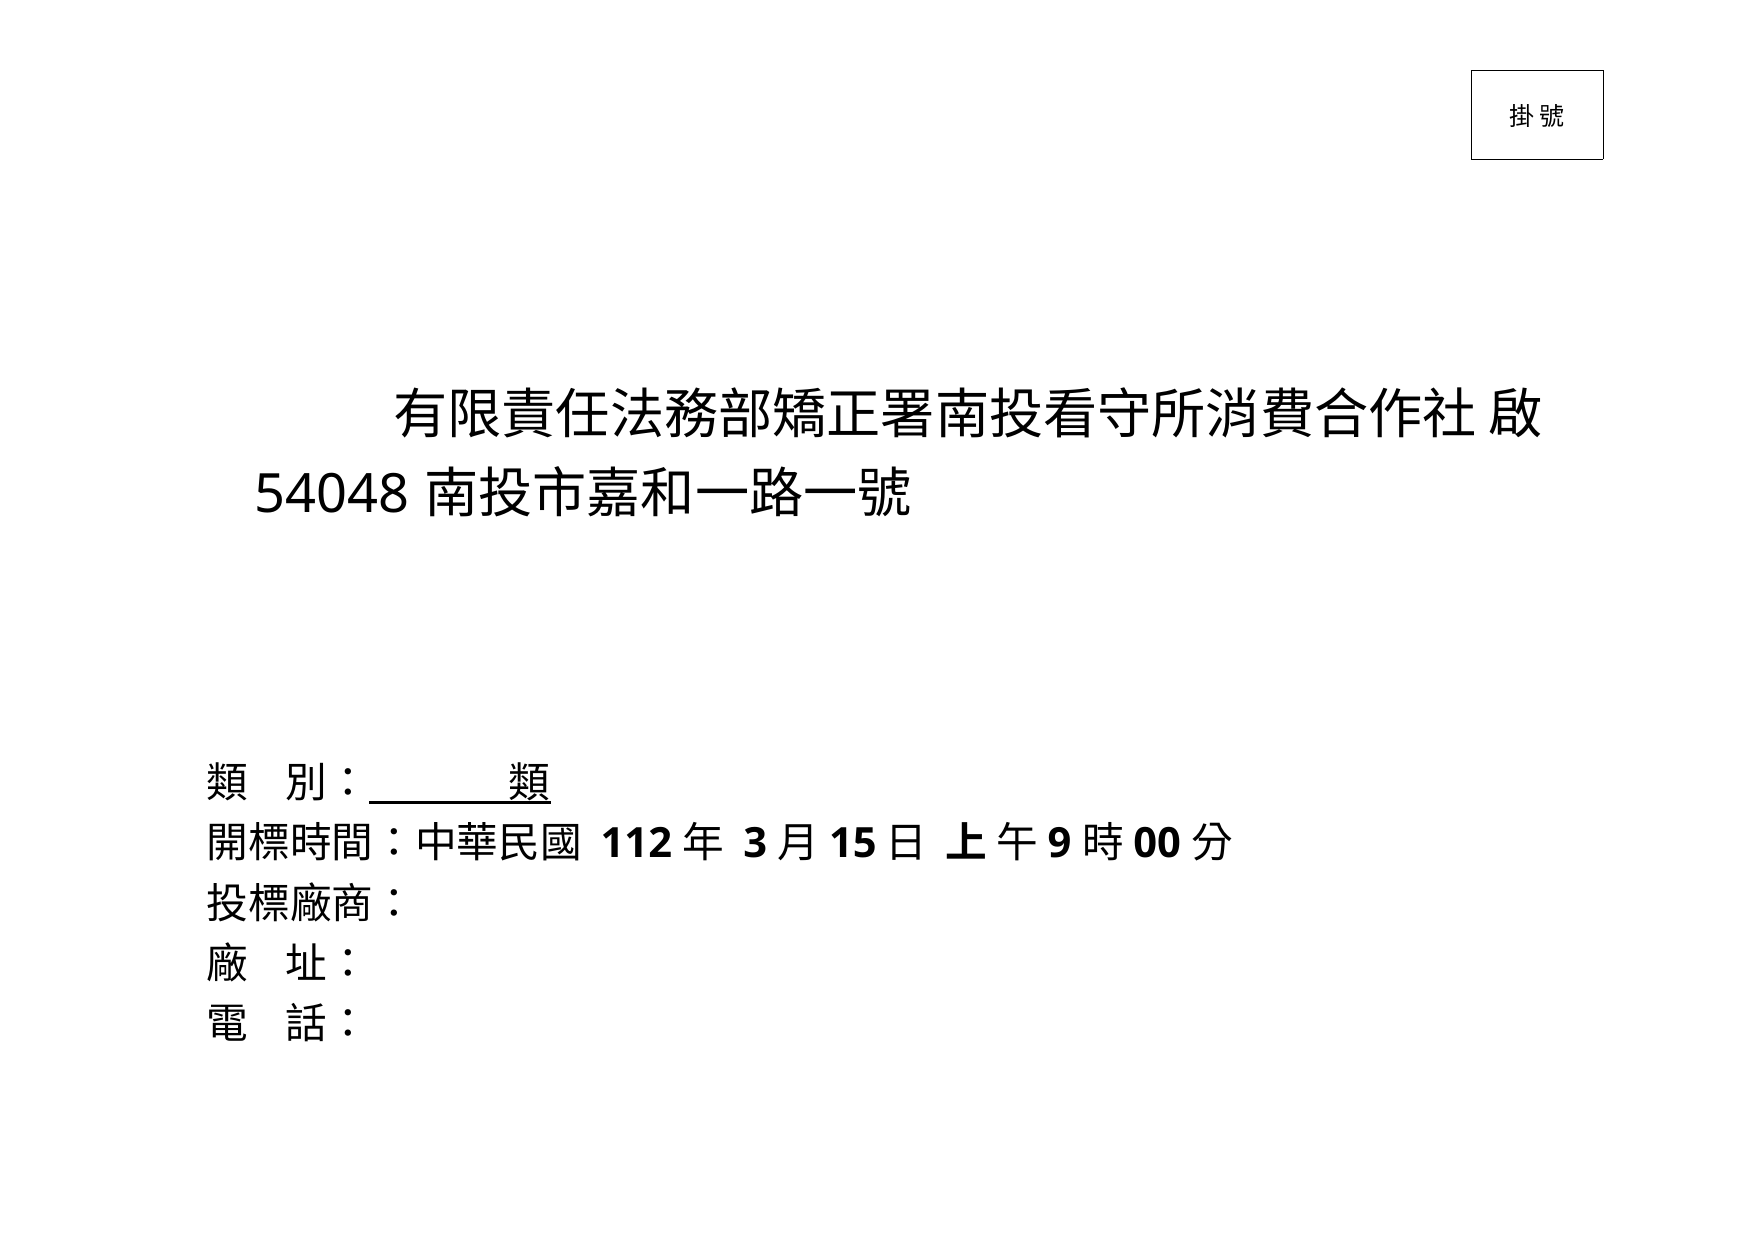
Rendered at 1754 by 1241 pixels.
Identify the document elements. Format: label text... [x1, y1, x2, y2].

text 掛 號 [1486, 97, 1588, 133]
text 廠 址： [29, 930, 1723, 991]
text 有限責任法務部矯正署南投看守所消費合作社 啟 [29, 371, 1723, 449]
text 開標時間：中華民國 112 年 3 月 15日 上 午 9 時 00 分 [29, 809, 1723, 870]
text 類 別： 類 [29, 749, 1723, 809]
text 電 話： [29, 991, 1723, 1051]
text 54048 南投市嘉和一路一號 [29, 449, 1723, 528]
text 投標廠商： [29, 870, 1723, 930]
